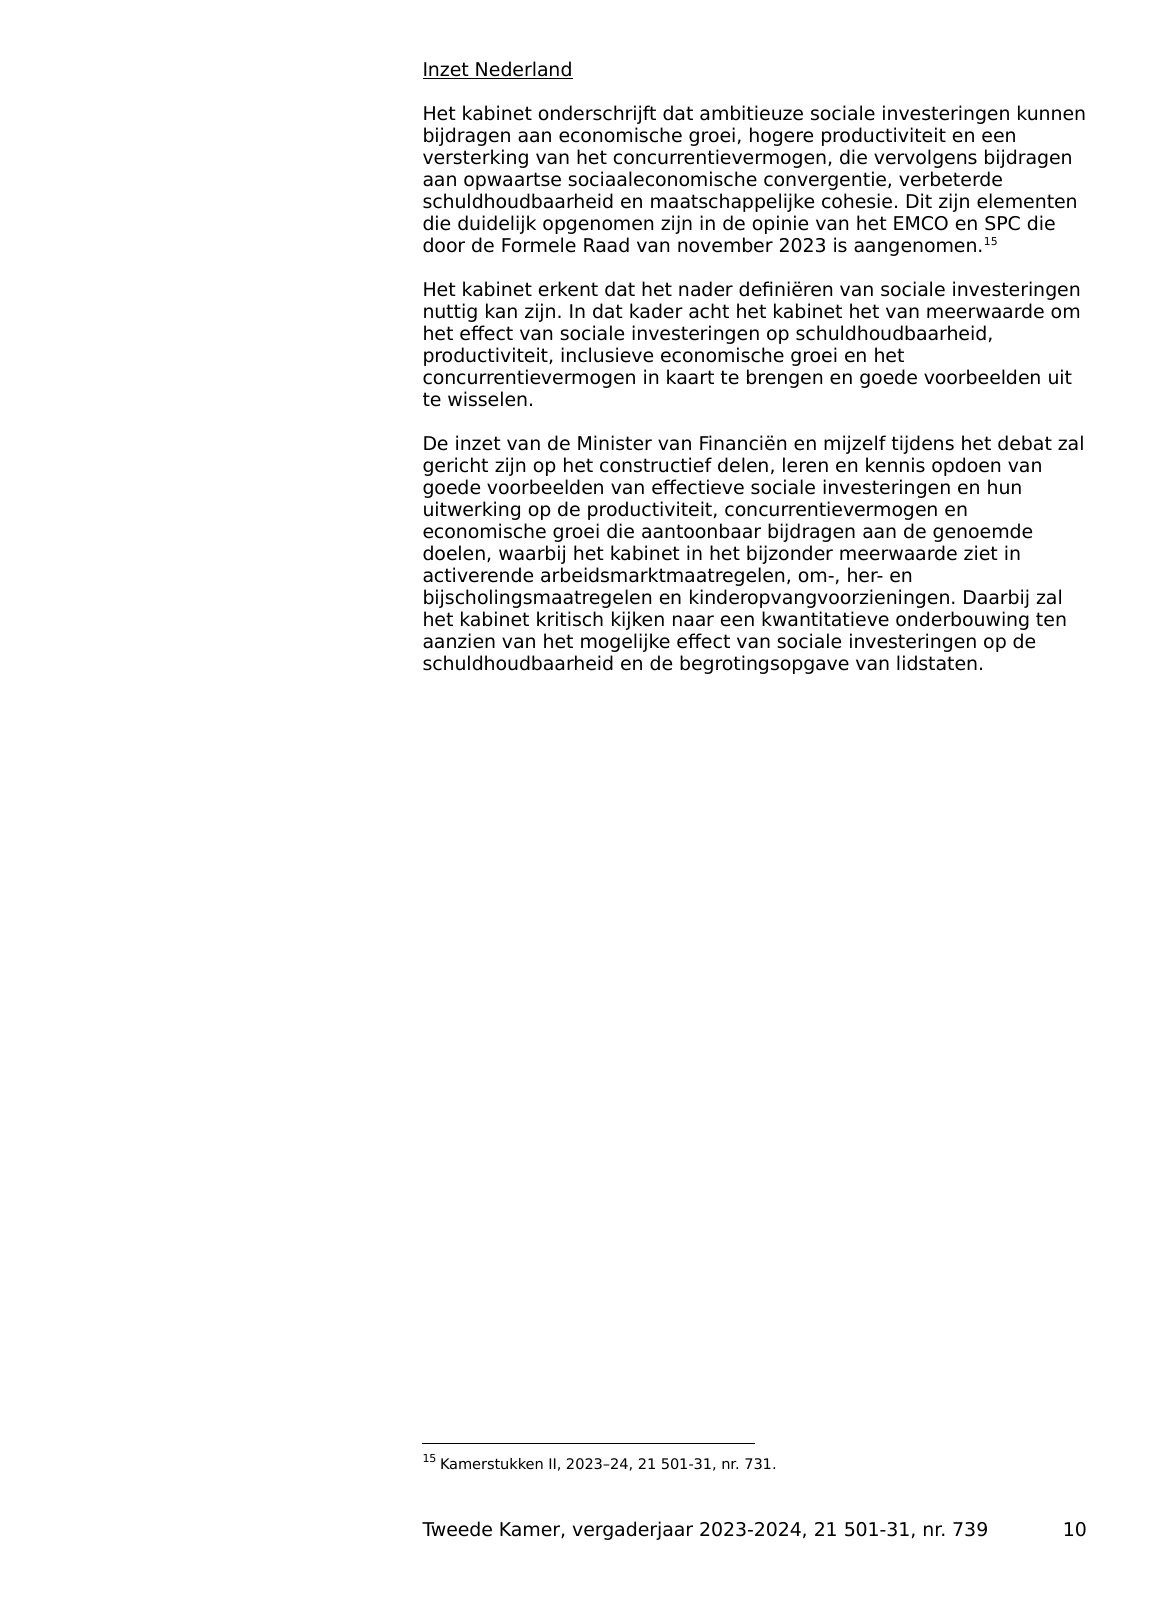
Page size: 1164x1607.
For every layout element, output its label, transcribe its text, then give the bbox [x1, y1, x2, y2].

text Het kabinet erkent dat het nader definiëren van sociale investeringen nuttig kan zijn. In dat kader acht het kabinet het van meerwaarde om het effect van sociale investeringen op schuldhoudbaarheid, productiviteit, inclusieve economische groei en het concurrentievermogen in kaart te brengen en goede voorbeelden uit te wisselen. [422, 279, 1087, 411]
text Het kabinet onderschrijft dat ambitieuze sociale investeringen kunnen bijdragen aan economische groei, hogere productiviteit en een versterking van het concurrentievermogen, die vervolgens bijdragen aan opwaartse sociaaleconomische convergentie, verbeterde schuldhoudbaarheid en maatschappelijke cohesie. Dit zijn elementen die duidelijk opgenomen zijn in de opinie van het EMCO en SPC die door de Formele Raad van november 2023 is aangenomen. [422, 103, 1087, 257]
text De inzet van de Minister van Financiën en mijzelf tijdens het debat zal gericht zijn op het constructief delen, leren en kennis opdoen van goede voorbeelden van effectieve sociale investeringen en hun uitwerking op de productiviteit, concurrentievermogen en economische groei die aantoonbaar bijdragen aan de genoemde doelen, waarbij het kabinet in het bijzonder meerwaarde ziet in activerende arbeidsmarktmaatregelen, om-, her- en bijscholingsmaatregelen en kinderopvangvoorzieningen. Daarbij zal het kabinet kritisch kijken naar een kwantitatieve onderbouwing ten aanzien van het mogelijke effect van sociale investeringen op de schuldhoudbaarheid en de begrotingsopgave van lidstaten. [422, 433, 1087, 675]
text Kamerstukken II, 2023–24, 21 501-31, nr. 731. [422, 1452, 1087, 1474]
subtitle Inzet Nederland [422, 59, 1087, 81]
